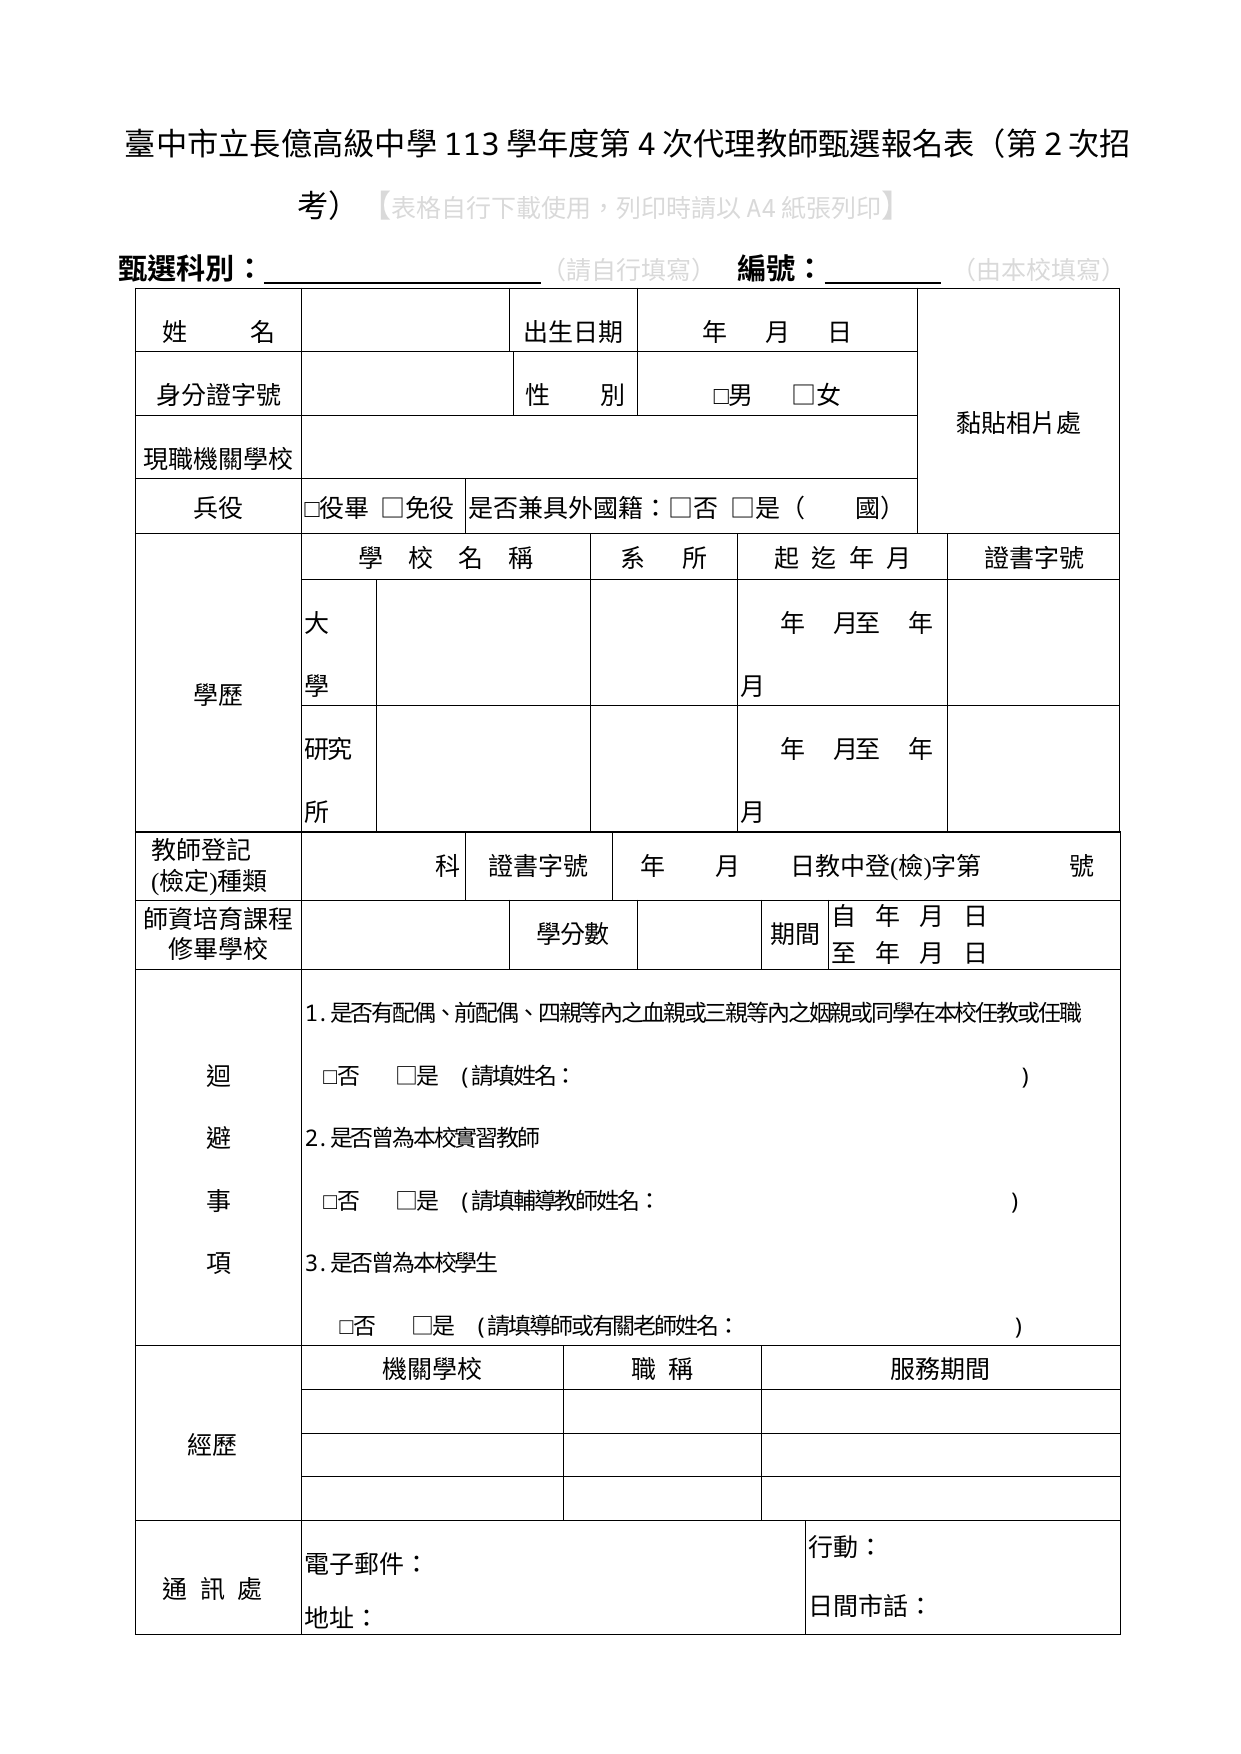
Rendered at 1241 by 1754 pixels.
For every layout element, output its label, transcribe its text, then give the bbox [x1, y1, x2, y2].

table_cell 經歷 [136, 1346, 301, 1520]
table_cell 行動： 日間市話： [806, 1521, 1120, 1634]
table_header 姓 名 [136, 289, 301, 351]
table_cell □男 □女 [638, 352, 917, 415]
table_cell [302, 901, 509, 969]
table_cell [302, 416, 917, 478]
table_cell 學歷 [136, 534, 301, 831]
table_cell [377, 706, 590, 831]
table_cell 服務期間 [762, 1346, 1120, 1389]
table_cell [948, 580, 1119, 705]
table_cell 學分數 [510, 901, 637, 969]
table_cell 科 [302, 833, 465, 899]
table_cell 證書字號 [466, 833, 612, 899]
table_cell 性 別 [514, 352, 637, 415]
table_cell [762, 1477, 1120, 1520]
table_cell 年 月 日教中登(檢)字第 號 [613, 833, 1120, 899]
table_cell 自 年 月 日 至 年 月 日 [829, 901, 1120, 969]
table_cell 通 訊 處 [136, 1521, 301, 1634]
table_header 年 月 日 [638, 289, 917, 351]
table_cell 1.是否有配偶、前配偶、四親等內之血親或三親等內之姻親或同學在本校任教或任職 □否 □是 (請填姓名： ) 2.是否曾為本校實習教師 □否 □是 (請填輔導教師姓名： ) 3.是否曾為本校學生 □否 □是 (請填導師或有關老師姓名： ) [302, 970, 1120, 1345]
table_cell [591, 706, 737, 831]
table_cell □役畢 □免役 [302, 479, 465, 533]
table_cell [762, 1434, 1120, 1476]
table_cell 師資培育課程修畢學校 [136, 901, 301, 969]
table_cell 大 學 [302, 580, 376, 705]
table_cell [762, 1390, 1120, 1432]
table_header 出生日期 [510, 289, 637, 351]
table_cell [564, 1434, 761, 1476]
table_cell 迴 避 事 項 [136, 970, 301, 1345]
table_cell [948, 706, 1119, 831]
table_cell 身分證字號 [136, 352, 301, 415]
table_cell [564, 1390, 761, 1432]
table_cell 電子郵件： 地址： [302, 1521, 805, 1634]
table_cell 職 稱 [564, 1346, 761, 1389]
table_cell 證書字號 [948, 534, 1119, 579]
table_cell [302, 1477, 563, 1520]
table_cell 兵役 [136, 479, 301, 533]
table_cell [591, 580, 737, 705]
table_cell 期間 [762, 901, 828, 969]
table_cell 年 月至 年 月 [738, 706, 947, 831]
table_cell 機關學校 [302, 1346, 563, 1389]
table_cell 起 迄 年 月 [738, 534, 947, 579]
table_header [302, 289, 509, 351]
table_cell 現職機關學校 [136, 416, 301, 478]
table_cell [302, 1434, 563, 1476]
table_cell 學 校 名 稱 [302, 534, 590, 579]
table_cell 年 月至 年 月 [738, 580, 947, 705]
table_cell [638, 901, 761, 969]
table_cell 教師登記 (檢定)種類 [136, 833, 301, 899]
table_cell [302, 352, 513, 415]
table_cell 系 所 [591, 534, 737, 579]
table_cell [564, 1477, 761, 1520]
table_cell [377, 580, 590, 705]
text 甄選科別： （請自行填寫） 編號： （由本校填寫） [118, 225, 1137, 288]
text 臺中市立長億高級中學113學年度第4次代理教師甄選報名表（第2次招考）【表格自行下載使用，列印時請以A4紙張列印】 [118, 100, 1137, 225]
table_cell 是否兼具外國籍：□否 □是（ 國） [466, 479, 917, 533]
table_cell [302, 1390, 563, 1432]
table_header 黏貼相片處 [918, 289, 1119, 533]
table_cell 研究所 [302, 706, 376, 831]
